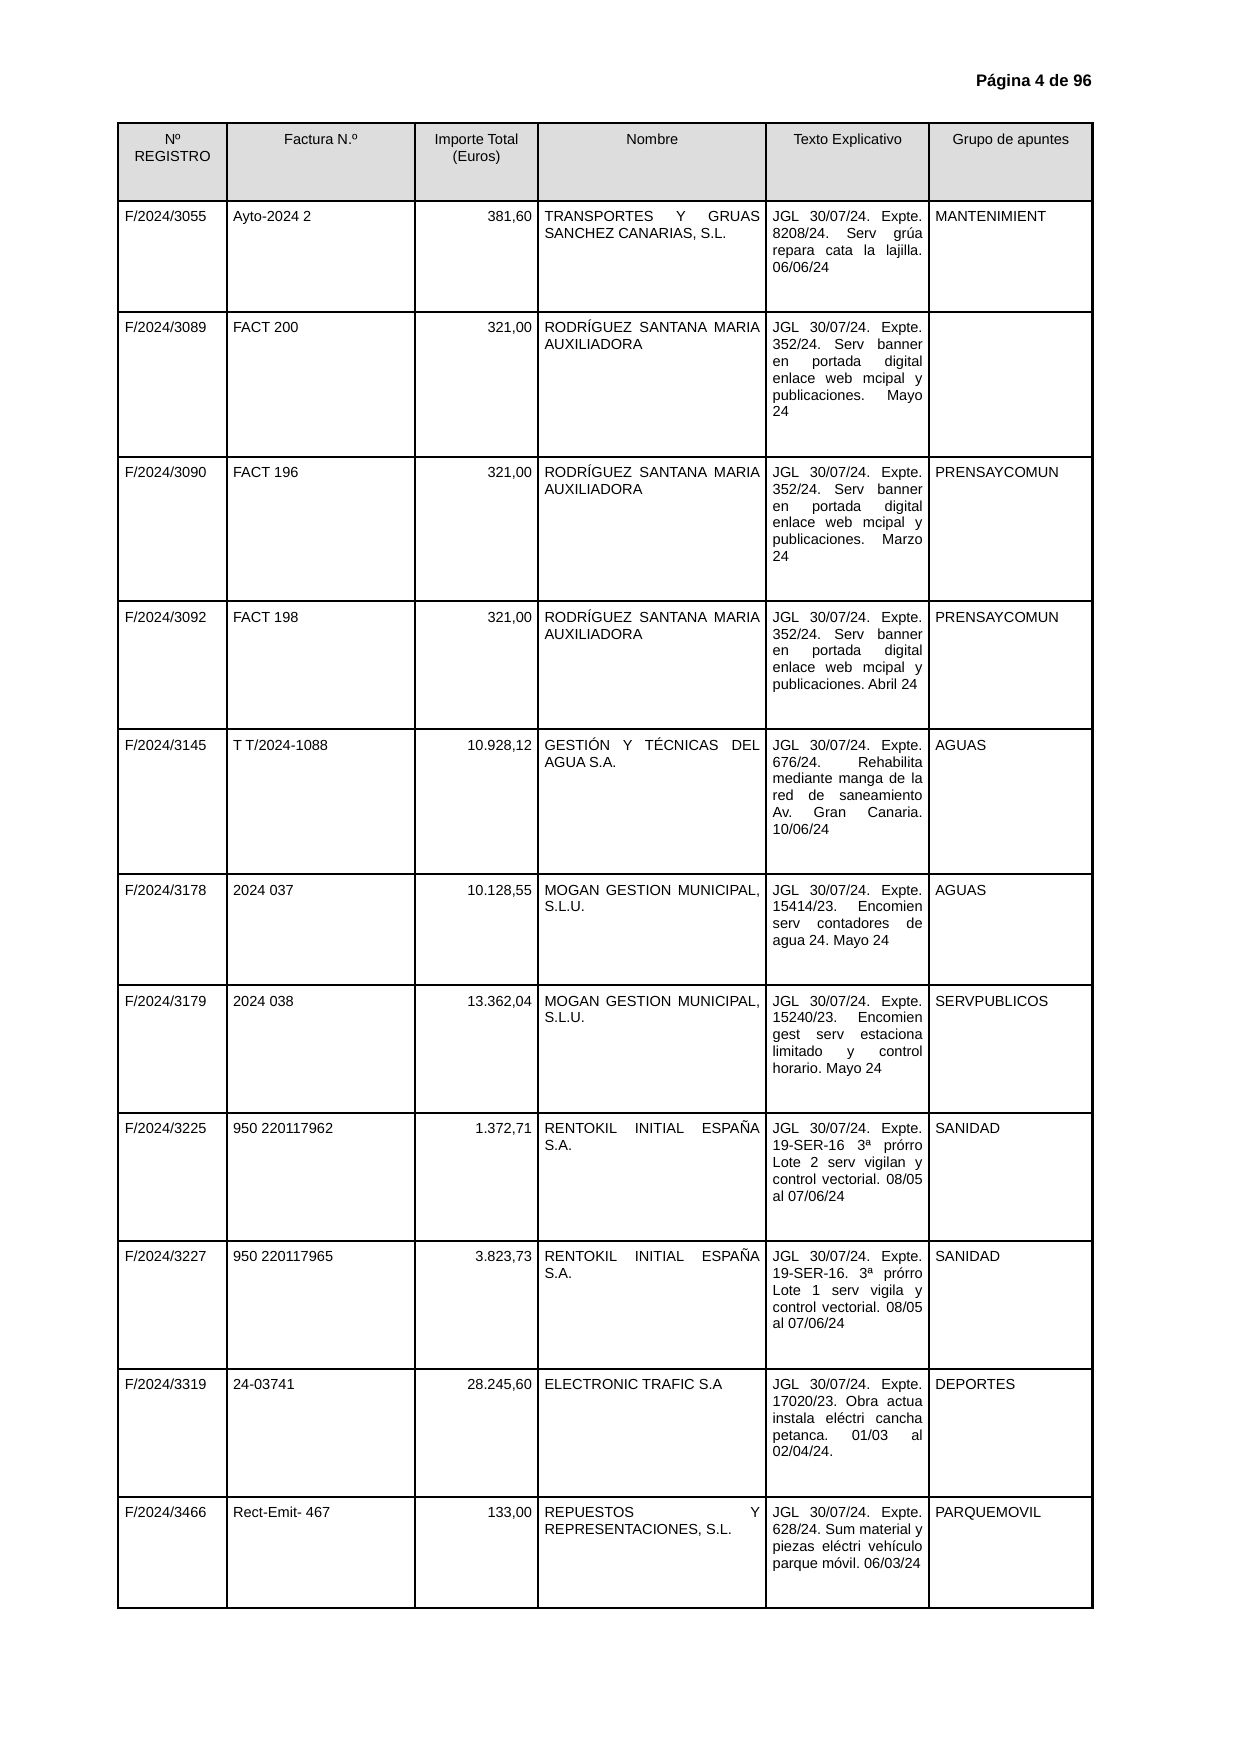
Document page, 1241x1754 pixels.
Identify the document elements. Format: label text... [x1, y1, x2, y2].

table_cell GESTIÓN Y TÉCNICAS DEL AGUA S.A. [539, 730, 765, 873]
table_cell 950 220117962 [228, 1114, 414, 1240]
table_cell 2024 037 [228, 875, 414, 984]
table_cell JGL 30/07/24. Expte. 628/24. Sum material y piezas eléctri vehículo parque móvil. 06/03/24 [767, 1498, 928, 1607]
table_cell Ayto-2024 2 [228, 202, 414, 311]
table_cell PARQUEMOVIL [930, 1498, 1091, 1607]
table_cell 321,00 [416, 602, 537, 728]
table_cell 1.372,71 [416, 1114, 537, 1240]
table_cell 950 220117965 [228, 1242, 414, 1368]
table_cell JGL 30/07/24. Expte. 352/24. Serv banner en portada digital enlace web mcipal y publicaciones. Abril 24 [767, 602, 928, 728]
table_cell F/2024/3090 [119, 458, 226, 600]
table_cell F/2024/3178 [119, 875, 226, 984]
table_cell JGL 30/07/24. Expte. 19-SER-16 3ª prórro Lote 2 serv vigilan y control vectorial. 08/05 al 07/06/24 [767, 1114, 928, 1240]
table_cell RENTOKIL INITIAL ESPAÑA S.A. [539, 1242, 765, 1368]
table_cell MOGAN GESTION MUNICIPAL, S.L.U. [539, 986, 765, 1112]
table_header Nombre [539, 124, 765, 200]
table_header Importe Total (Euros) [416, 124, 537, 200]
table_cell JGL 30/07/24. Expte. 15414/23. Encomien serv contadores de agua 24. Mayo 24 [767, 875, 928, 984]
table_cell 133,00 [416, 1498, 537, 1607]
table_cell TRANSPORTES Y GRUAS SANCHEZ CANARIAS, S.L. [539, 202, 765, 311]
table_cell F/2024/3092 [119, 602, 226, 728]
table_cell F/2024/3055 [119, 202, 226, 311]
table_header Grupo de apuntes [930, 124, 1091, 200]
table_cell [930, 313, 1091, 456]
table_cell FACT 200 [228, 313, 414, 456]
table_cell RODRÍGUEZ SANTANA MARIA AUXILIADORA [539, 602, 765, 728]
table_cell REPUESTOS Y REPRESENTACIONES, S.L. [539, 1498, 765, 1607]
table_cell F/2024/3089 [119, 313, 226, 456]
table_cell 10.128,55 [416, 875, 537, 984]
table_cell JGL 30/07/24. Expte. 17020/23. Obra actua instala eléctri cancha petanca. 01/03 al 02/04/24. [767, 1370, 928, 1496]
table_header Nº REGISTRO [119, 124, 226, 200]
table_cell F/2024/3145 [119, 730, 226, 873]
table_cell Rect-Emit- 467 [228, 1498, 414, 1607]
table_cell F/2024/3225 [119, 1114, 226, 1240]
table_cell 2024 038 [228, 986, 414, 1112]
table_cell 321,00 [416, 458, 537, 600]
table_cell SERVPUBLICOS [930, 986, 1091, 1112]
table_cell 13.362,04 [416, 986, 537, 1112]
table_cell F/2024/3466 [119, 1498, 226, 1607]
table_cell JGL 30/07/24. Expte. 352/24. Serv banner en portada digital enlace web mcipal y publicaciones. Marzo 24 [767, 458, 928, 600]
table_cell PRENSAYCOMUN [930, 458, 1091, 600]
table_cell 24-03741 [228, 1370, 414, 1496]
table_header Factura N.º [228, 124, 414, 200]
table_cell F/2024/3179 [119, 986, 226, 1112]
table_cell RODRÍGUEZ SANTANA MARIA AUXILIADORA [539, 313, 765, 456]
table_cell 321,00 [416, 313, 537, 456]
table_cell F/2024/3319 [119, 1370, 226, 1496]
table_cell 3.823,73 [416, 1242, 537, 1368]
table_cell SANIDAD [930, 1242, 1091, 1368]
table_cell AGUAS [930, 875, 1091, 984]
table_cell JGL 30/07/24. Expte. 19-SER-16. 3ª prórro Lote 1 serv vigila y control vectorial. 08/05 al 07/06/24 [767, 1242, 928, 1368]
table_cell SANIDAD [930, 1114, 1091, 1240]
table_cell FACT 198 [228, 602, 414, 728]
table_cell JGL 30/07/24. Expte. 352/24. Serv banner en portada digital enlace web mcipal y publicaciones. Mayo 24 [767, 313, 928, 456]
table_cell JGL 30/07/24. Expte. 15240/23. Encomien gest serv estaciona limitado y control horario. Mayo 24 [767, 986, 928, 1112]
table_cell T T/2024-1088 [228, 730, 414, 873]
table_cell AGUAS [930, 730, 1091, 873]
table_cell 381,60 [416, 202, 537, 311]
table_cell F/2024/3227 [119, 1242, 226, 1368]
table_cell JGL 30/07/24. Expte. 8208/24. Serv grúa repara cata la lajilla. 06/06/24 [767, 202, 928, 311]
table_cell DEPORTES [930, 1370, 1091, 1496]
table_cell JGL 30/07/24. Expte. 676/24. Rehabilita mediante manga de la red de saneamiento Av. Gran Canaria. 10/06/24 [767, 730, 928, 873]
table_cell ELECTRONIC TRAFIC S.A [539, 1370, 765, 1496]
table_cell 28.245,60 [416, 1370, 537, 1496]
table_cell PRENSAYCOMUN [930, 602, 1091, 728]
table_cell RENTOKIL INITIAL ESPAÑA S.A. [539, 1114, 765, 1240]
table_cell MOGAN GESTION MUNICIPAL, S.L.U. [539, 875, 765, 984]
table_cell RODRÍGUEZ SANTANA MARIA AUXILIADORA [539, 458, 765, 600]
table_header Texto Explicativo [767, 124, 928, 200]
table_cell 10.928,12 [416, 730, 537, 873]
table_cell FACT 196 [228, 458, 414, 600]
table_cell MANTENIMIENT [930, 202, 1091, 311]
